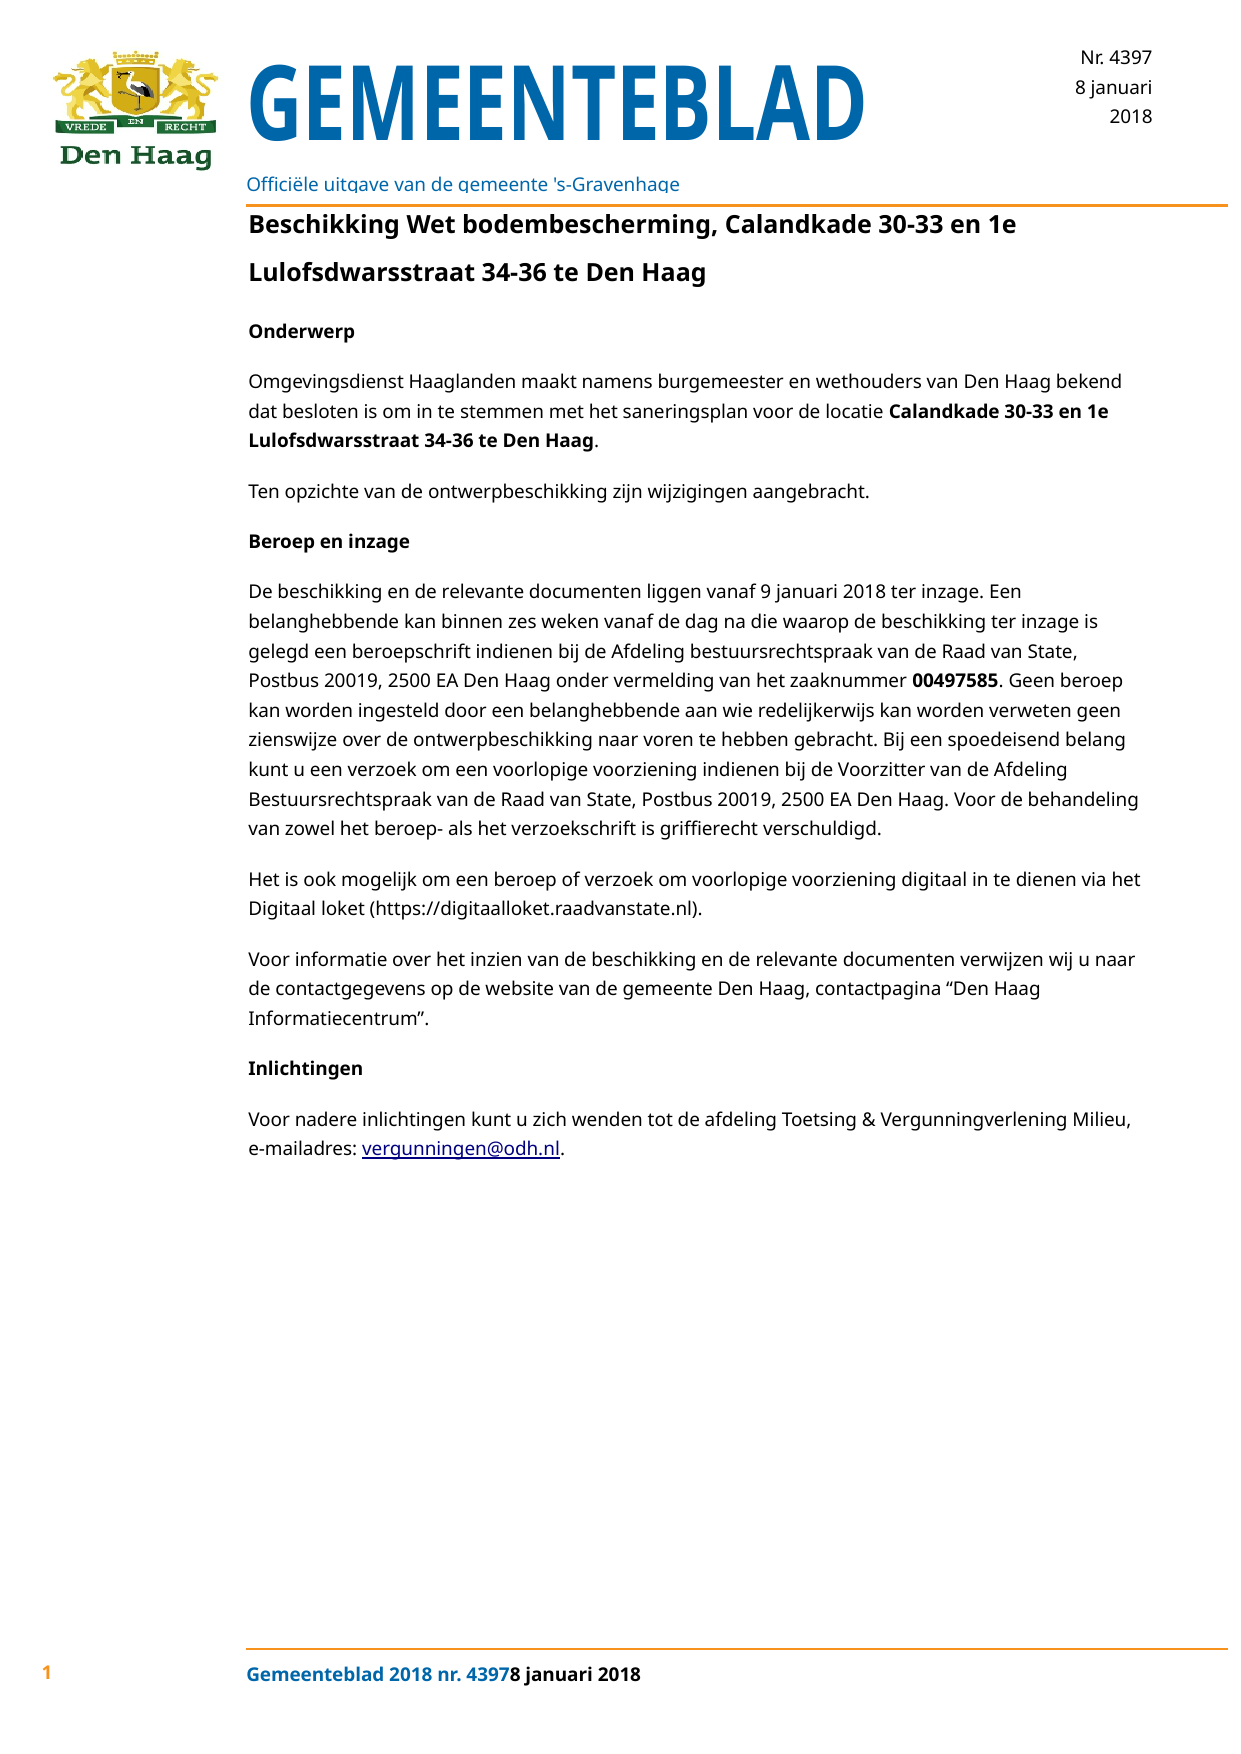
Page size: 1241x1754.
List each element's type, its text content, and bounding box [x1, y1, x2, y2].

text De beschikking en de relevante documenten liggen vanaf 9 januari 2018 ter inzage. Een belanghebbende kan binnen zes weken vanaf de dag na die waarop de beschikking ter inzage is gelegd een beroepschrift indienen bij de Afdeling bestuursrechtspraak van de Raad van State, Postbus 20019, 2500 EA Den Haag onder vermelding van het zaaknummer 00497585. Geen beroep kan worden ingesteld door een belanghebbende aan wie redelijkerwijs kan worden verweten geen zienswijze over de ontwerpbeschikking naar voren te hebben gebracht. Bij een spoedeisend belang kunt u een verzoek om een voorlopige voorziening indienen bij de Voorzitter van de Afdeling Bestuursrechtspraak van de Raad van State, Postbus 20019, 2500 EA Den Haag. Voor de behandeling van zowel het beroep- als het verzoekschrift is griffierecht verschuldigd. [248, 579, 1152, 841]
text Voor nadere inlichtingen kunt u zich wenden tot de afdeling Toetsing & Vergunningverlening Milieu, e-mailadres: vergunningen@odh.nl. [248, 1106, 1152, 1161]
text Beroep en inzage [248, 528, 1152, 554]
text Omgevingsdienst Haaglanden maakt namens burgemeester en wethouders van Den Haag bekend dat besloten is om in te stemmen met het saneringsplan voor de locatie Calandkade 30-33 en 1e Lulofsdwarsstraat 34-36 te Den Haag. [248, 368, 1152, 453]
picture [41, 47, 231, 172]
text Inlichtingen [248, 1055, 1152, 1081]
text Ten opzichte van de ontwerpbeschikking zijn wijzigingen aangebracht. [248, 478, 1152, 504]
text Onderwerp [248, 318, 1152, 344]
text Het is ook mogelijk om een beroep of verzoek om voorlopige voorziening digitaal in te dienen via het Digitaal loket (https://digitaalloket.raadvanstate.nl). [248, 866, 1152, 921]
text Beschikking Wet bodembescherming, Calandkade 30-33 en 1e Lulofsdwarsstraat 34-36 te Den Haag [248, 207, 1152, 288]
text Voor informatie over het inzien van de beschikking en de relevante documenten verwijzen wij u naar de contactgegevens op de website van de gemeente Den Haag, contactpagina “Den Haag Informatiecentrum”. [248, 946, 1152, 1031]
